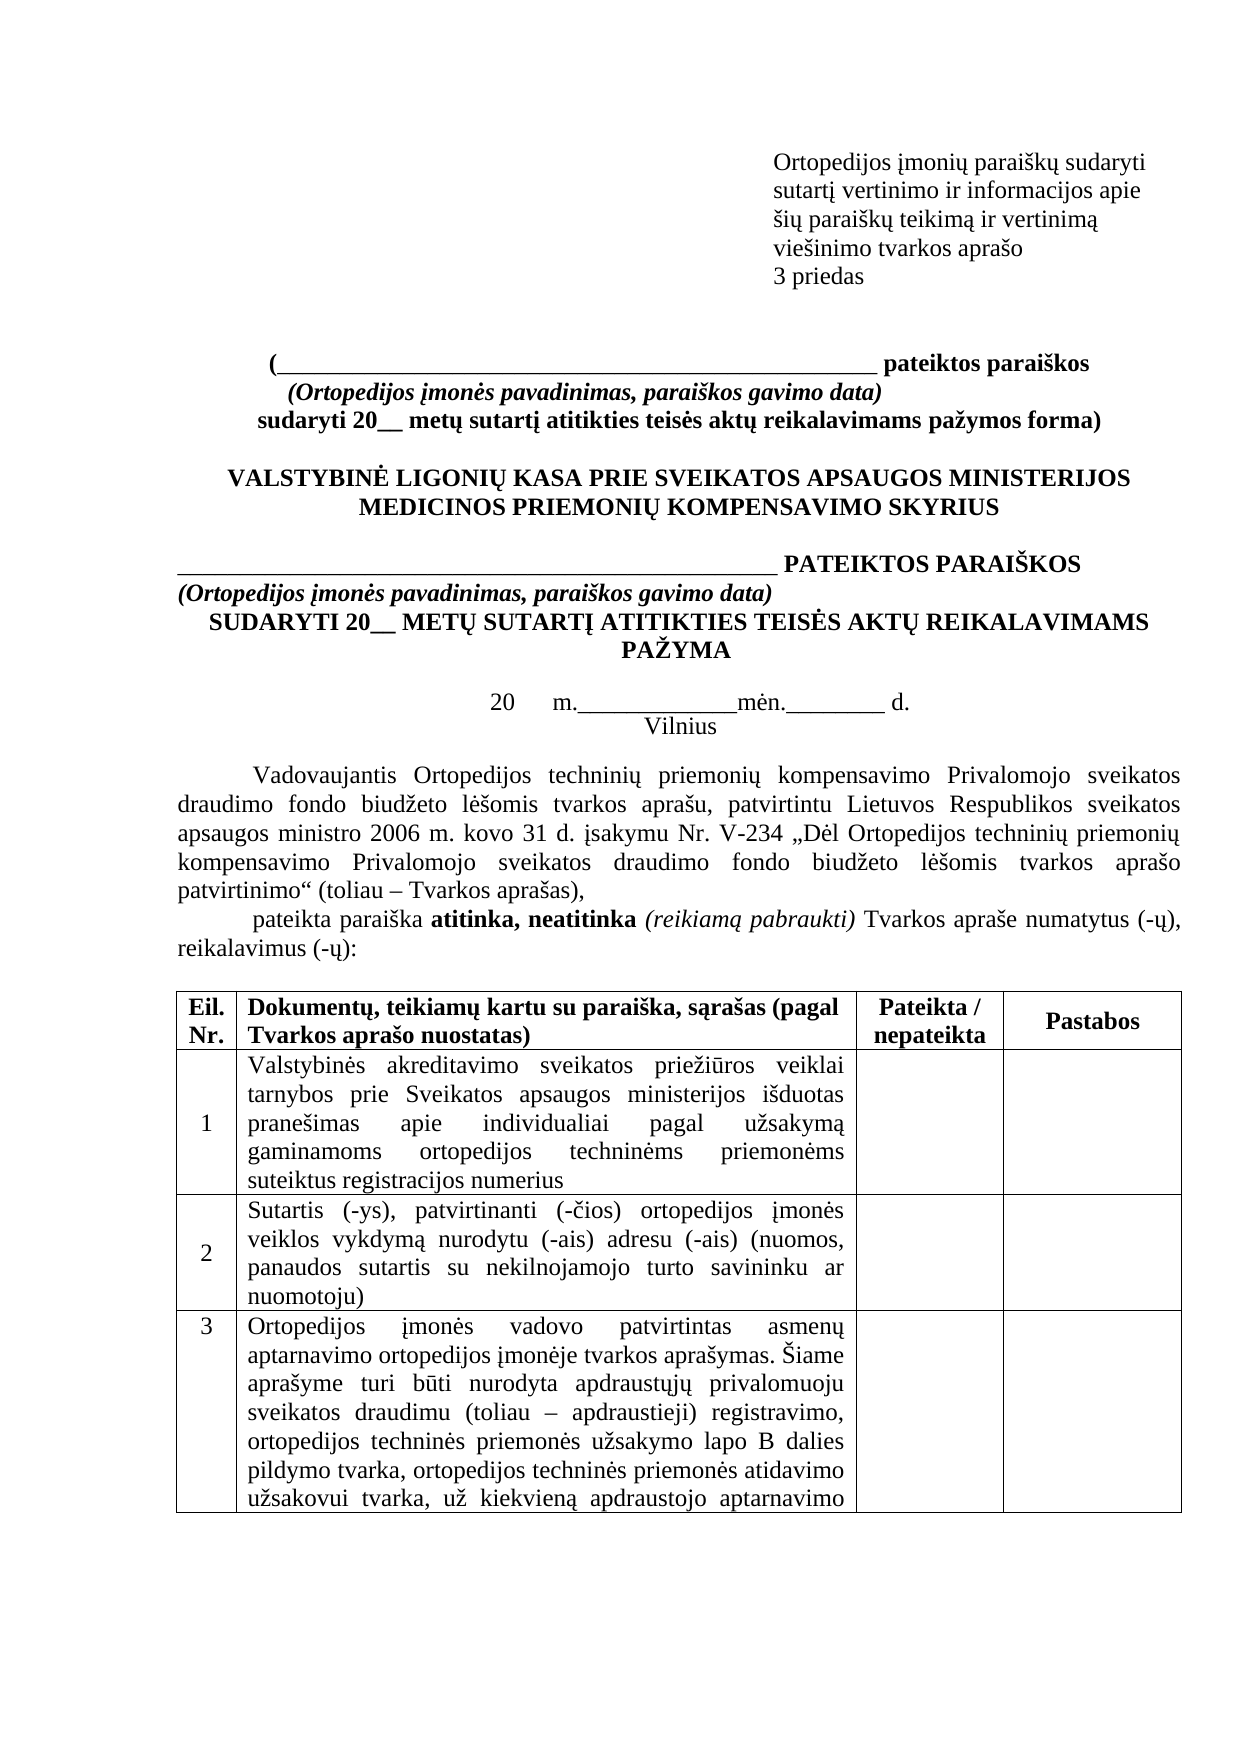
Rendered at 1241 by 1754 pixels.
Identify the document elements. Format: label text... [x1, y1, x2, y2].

table_cell [1004, 1195, 1181, 1310]
text ________________________________________________ PATEIKTOS PARAIŠKOS [177, 549, 1181, 578]
table_cell 2 [177, 1195, 236, 1310]
text 20 m. mėn. d. [490, 693, 1181, 715]
table_cell 3 [177, 1311, 236, 1512]
table_header Pastabos [1004, 992, 1181, 1049]
text viešinimo tvarkos aprašo [773, 233, 1179, 262]
text 3 priedas [773, 262, 1179, 290]
text (________________________________________________ pateiktos paraiškos [177, 348, 1181, 377]
table_cell [857, 1195, 1003, 1310]
table_cell [857, 1311, 1003, 1512]
text MEDICINOS PRIEMONIŲ KOMPENSAVIMO SKYRIUS [177, 492, 1181, 520]
text Vilnius [179, 717, 1181, 739]
table_cell Ortopedijos įmonės vadovo patvirtintas asmenų aptarnavimo ortopedijos įmonėje tvarkos aprašymas. Šiame aprašyme turi būti nurodyta apdraustųjų privalomuoju sveikatos draudimu (toliau – apdraustieji) registravimo, ortopedijos techninės priemonės užsakymo lapo B dalies pildymo tvarka, ortopedijos techninės priemonės atidavimo užsakovui tvarka, už kiekvieną apdraustojo aptarnavimo [237, 1311, 856, 1512]
text Ortopedijos įmonių paraiškų sudaryti [773, 148, 1152, 176]
text sudaryti 20__ metų sutartį atitikties teisės aktų reikalavimams pažymos forma) [177, 405, 1181, 434]
table_header Eil. Nr. [177, 992, 236, 1049]
text šių paraiškų teikimą ir vertinimą [773, 205, 1152, 233]
table_header Dokumentų, teikiamų kartu su paraiška, sąrašas (pagal Tvarkos aprašo nuostatas) [237, 992, 856, 1049]
table_cell Sutartis (-ys), patvirtinanti (-čios) ortopedijos įmonės veiklos vykdymą nurodytu (-ais) adresu (-ais) (nuomos, panaudos sutartis su nekilnojamojo turto savininku ar nuomotoju) [237, 1195, 856, 1310]
table_cell Valstybinės akreditavimo sveikatos priežiūros veiklai tarnybos prie Sveikatos apsaugos ministerijos išduotas pranešimas apie individualiai pagal užsakymą gaminamoms ortopedijos techninėms priemonėms suteiktus registracijos numerius [237, 1050, 856, 1194]
table_cell [1004, 1050, 1181, 1194]
text VALSTYBINĖ LIGONIŲ KASA PRIE SVEIKATOS APSAUGOS MINISTERIJOS [177, 463, 1181, 492]
text (Ortopedijos įmonės pavadinimas, paraiškos gavimo data) [177, 578, 1181, 607]
table_cell 1 [177, 1050, 236, 1194]
table_header Pateikta / nepateikta [857, 992, 1003, 1049]
text (Ortopedijos įmonės pavadinimas, paraiškos gavimo data) [177, 377, 1181, 405]
text SUDARYTI 20__ METŲ SUTARTĮ ATITIKTIES TEISĖS AKTŲ REIKALAVIMAMS PAŽYMA [177, 607, 1181, 664]
table_cell [857, 1050, 1003, 1194]
text sutartį vertinimo ir informacijos apie [773, 176, 1152, 205]
table_cell [1004, 1311, 1181, 1512]
text pateikta paraiška atitinka, neatitinka (reikiamą pabraukti) Tvarkos apraše numatytus (-ų), reikalavimus (-ų): [177, 904, 1181, 962]
text Vadovaujantis Ortopedijos techninių priemonių kompensavimo Privalomojo sveikatos draudimo fondo biudžeto lėšomis tvarkos aprašu, patvirtintu Lietuvos Respublikos sveikatos apsaugos ministro 2006 m. kovo 31 d. įsakymu Nr. V-234 „Dėl Ortopedijos techninių priemonių kompensavimo Privalomojo sveikatos draudimo fondo biudžeto lėšomis tvarkos aprašo patvirtinimo“ (toliau – Tvarkos aprašas), [177, 761, 1181, 904]
